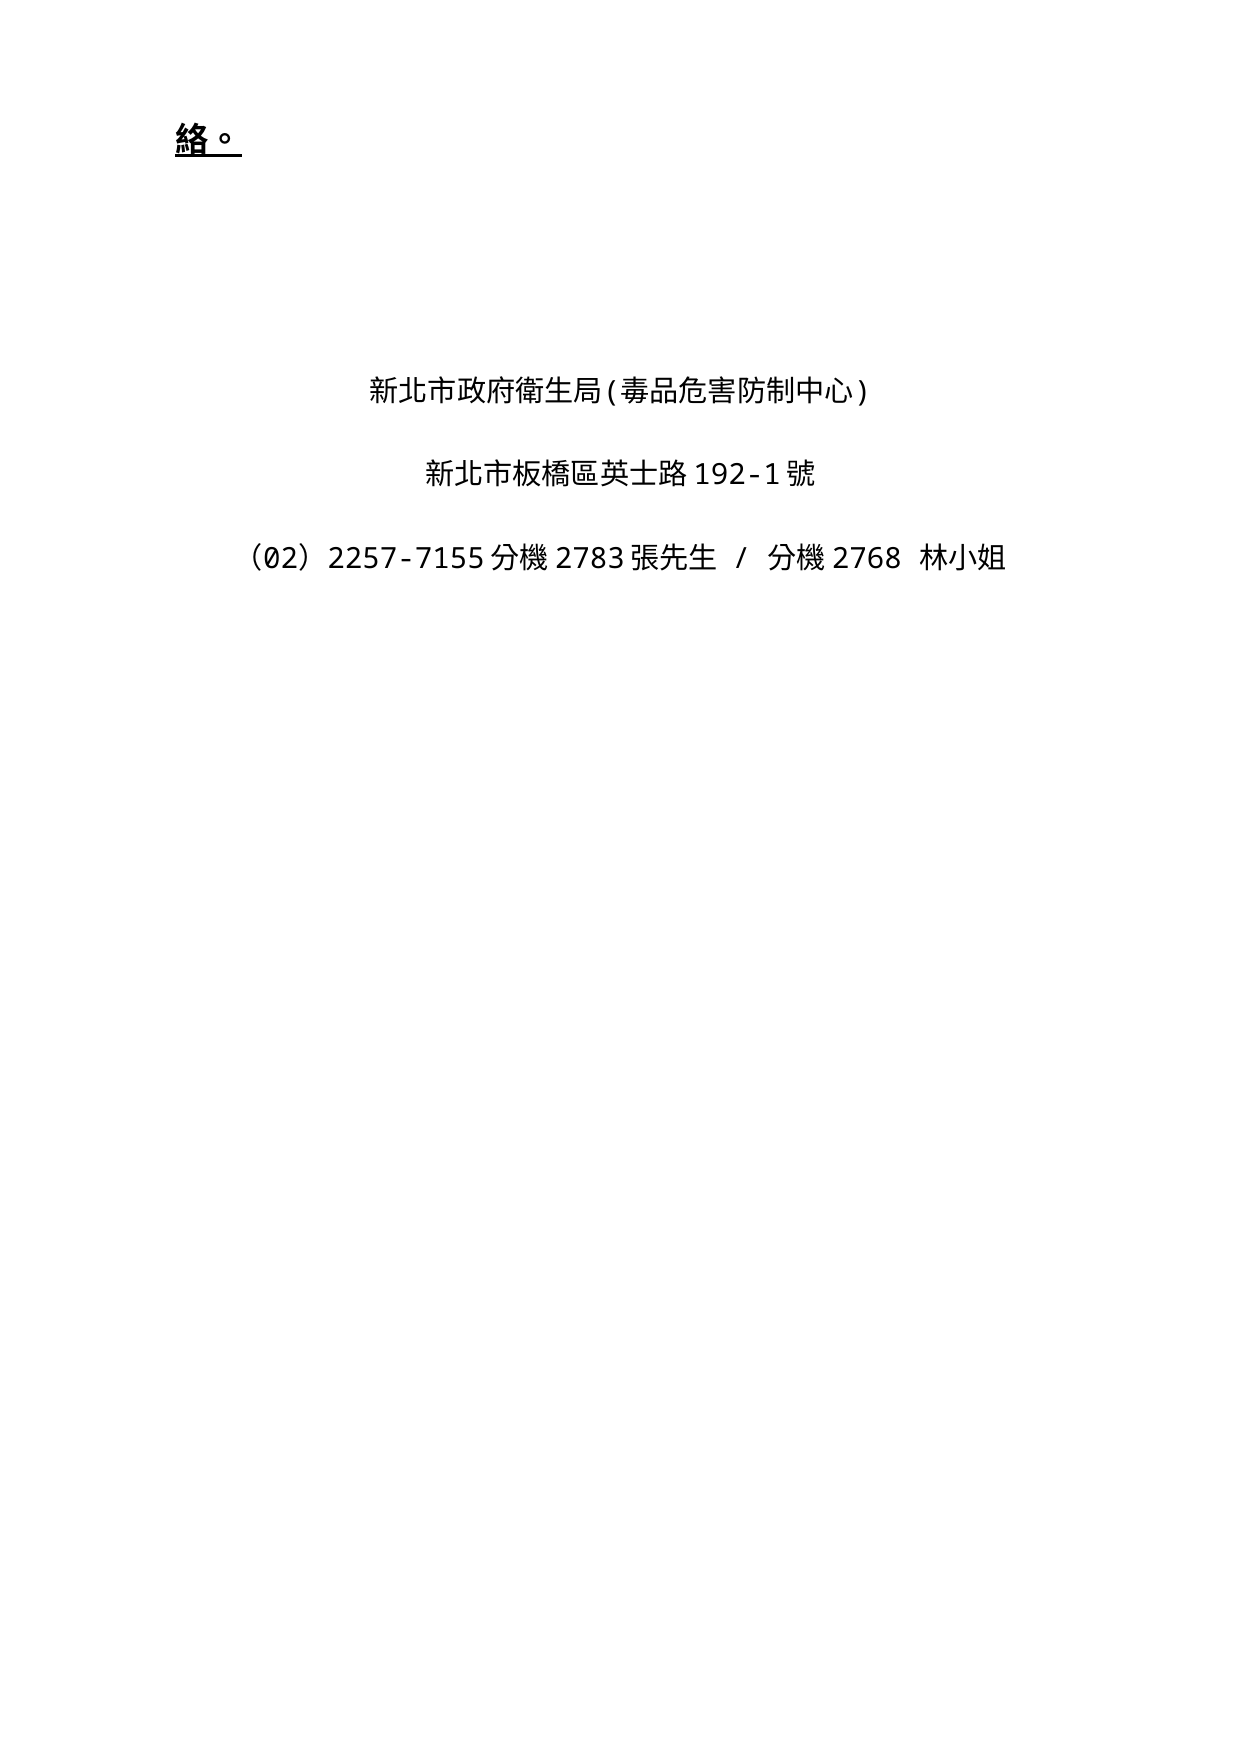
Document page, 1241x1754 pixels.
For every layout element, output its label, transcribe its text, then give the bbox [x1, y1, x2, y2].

list 請填妥申請單後傳真至（02）2257-6453，並請來電與本局確認聯絡。 [125, 96, 1165, 158]
text 新北市板橋區英士路192-1號 [75, 431, 1165, 493]
text （02）2257-7155分機2783張先生 / 分機2768 林小姐 [75, 514, 1165, 577]
text 新北市政府衛生局(毒品危害防制中心) [75, 347, 1165, 409]
